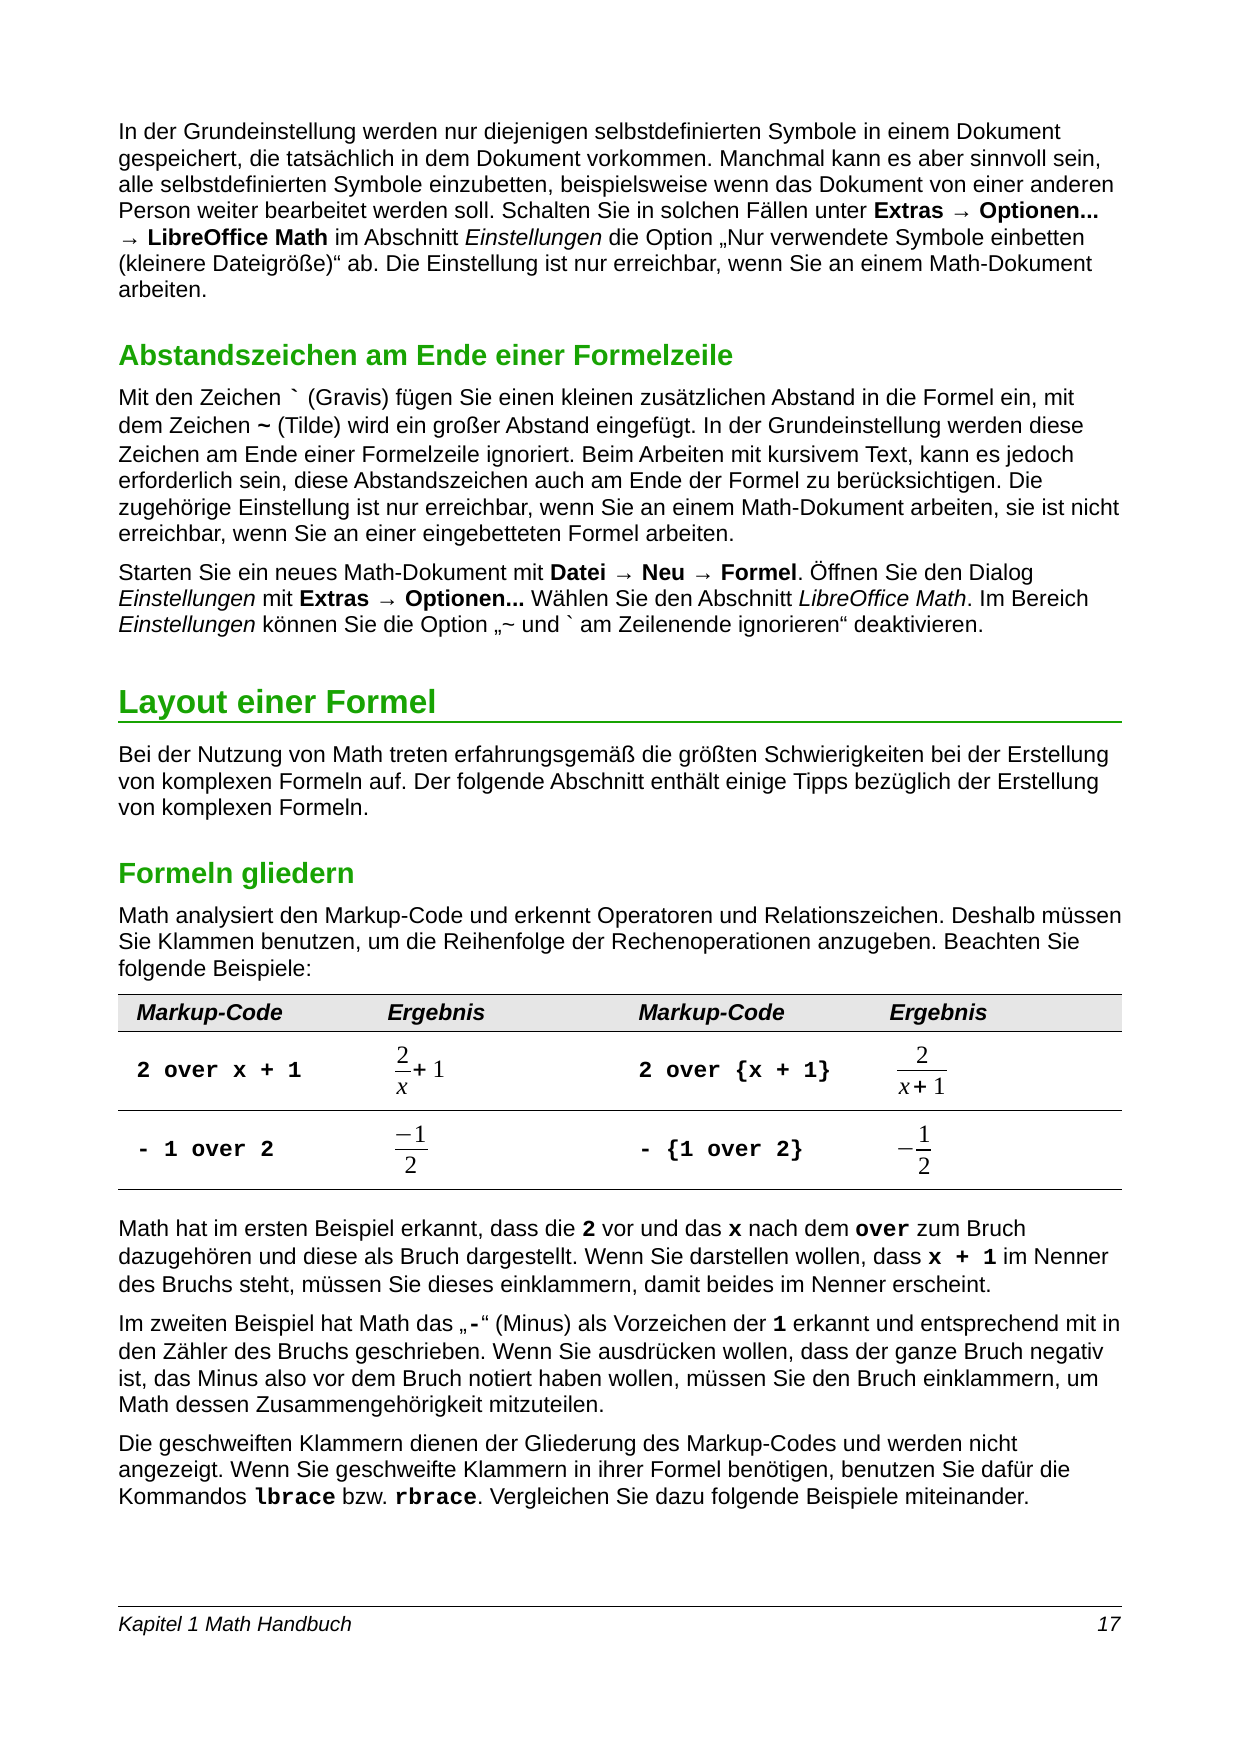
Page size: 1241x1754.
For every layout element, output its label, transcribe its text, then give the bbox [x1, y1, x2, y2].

table_header Ergebnis [871, 995, 1122, 1031]
table_cell 2 over x + 1 [118, 1032, 369, 1110]
table_cell - 1 over 2 [118, 1111, 369, 1189]
table_cell [871, 1111, 1122, 1189]
table_cell 2 over {x + 1} [620, 1032, 871, 1110]
text Starten Sie ein neues Math-Dokument mit Datei → Neu → Formel. Öffnen Sie den Dialog Einstellungen mit Extras → Optionen... Wählen Sie den Abschnitt LibreOffice Math. Im Bereich Einstellungen können Sie die Option „~ und ` am Zeilenende ignorieren“ deaktivieren. [118, 559, 1122, 638]
text Mit den Zeichen ` (Gravis) fügen Sie einen kleinen zusätzlichen Abstand in die Formel ein, mit dem Zeichen ~ (Tilde) wird ein großer Abstand eingefügt. In der Grundeinstellung werden diese Zeichen am Ende einer Formelzeile ignoriert. Beim Arbeiten mit kursivem Text, kann es jedoch erforderlich sein, diese Abstandszeichen auch am Ende der Formel zu berücksichtigen. Die zugehörige Einstellung ist nur erreichbar, wenn Sie an einem Math-Dokument arbeiten, sie ist nicht erreichbar, wenn Sie an einer eingebetteten Formel arbeiten. [118, 384, 1122, 546]
table_cell [369, 1111, 620, 1189]
table_header Markup-Code [118, 995, 369, 1031]
table_cell - {1 over 2} [620, 1111, 871, 1189]
text Math hat im ersten Beispiel erkannt, dass die 2 vor und das x nach dem over zum Bruch dazugehören und diese als Bruch dargestellt. Wenn Sie darstellen wollen, dass x + 1 im Nenner des Bruchs steht, müssen Sie dieses einklammern, damit beides im Nenner erscheint. [118, 1214, 1122, 1297]
subtitle Formeln gliedern [118, 856, 1122, 889]
table_header Ergebnis [369, 995, 620, 1031]
text Bei der Nutzung von Math treten erfahrungsgemäß die größten Schwierigkeiten bei der Erstellung von komplexen Formeln auf. Der folgende Abschnitt enthält einige Tipps bezüglich der Erstellung von komplexen Formeln. [118, 741, 1122, 821]
subtitle Layout einer Formel [118, 682, 1122, 721]
text Math analysiert den Markup-Code und erkennt Operatoren und Relationszeichen. Deshalb müssen Sie Klammen benutzen, um die Reihenfolge der Rechenoperationen anzugeben. Beachten Sie folgende Beispiele: [118, 902, 1122, 981]
table_header Markup-Code [620, 995, 871, 1031]
table_cell [871, 1032, 1122, 1110]
text Die geschweiften Klammern dienen der Gliederung des Markup-Codes und werden nicht angezeigt. Wenn Sie geschweifte Klammern in ihrer Formel benötigen, benutzen Sie dafür die Kommandos lbrace bzw. rbrace. Vergleichen Sie dazu folgende Beispiele miteinander. [118, 1430, 1122, 1511]
text Im zweiten Beispiel hat Math das „-“ (Minus) als Vorzeichen der 1 erkannt und entsprechend mit in den Zähler des Bruchs geschrieben. Wenn Sie ausdrücken wollen, dass der ganze Bruch negativ ist, das Minus also vor dem Bruch notiert haben wollen, müssen Sie den Bruch einklammern, um Math dessen Zusammengehörigkeit mitzuteilen. [118, 1310, 1122, 1417]
table_cell [369, 1032, 620, 1110]
text In der Grundeinstellung werden nur diejenigen selbstdefinierten Symbole in einem Dokument gespeichert, die tatsächlich in dem Dokument vorkommen. Manchmal kann es aber sinnvoll sein, alle selbstdefinierten Symbole einzubetten, beispielsweise wenn das Dokument von einer anderen Person weiter bearbeitet werden soll. Schalten Sie in solchen Fällen unter Extras → Optionen... → LibreOffice Math im Abschnitt Einstellungen die Option „Nur verwendete Symbole einbetten (kleinere Dateigröße)“ ab. Die Einstellung ist nur erreichbar, wenn Sie an einem Math-Dokument arbeiten. [118, 118, 1122, 303]
subtitle Abstandszeichen am Ende einer Formelzeile [118, 338, 1122, 372]
